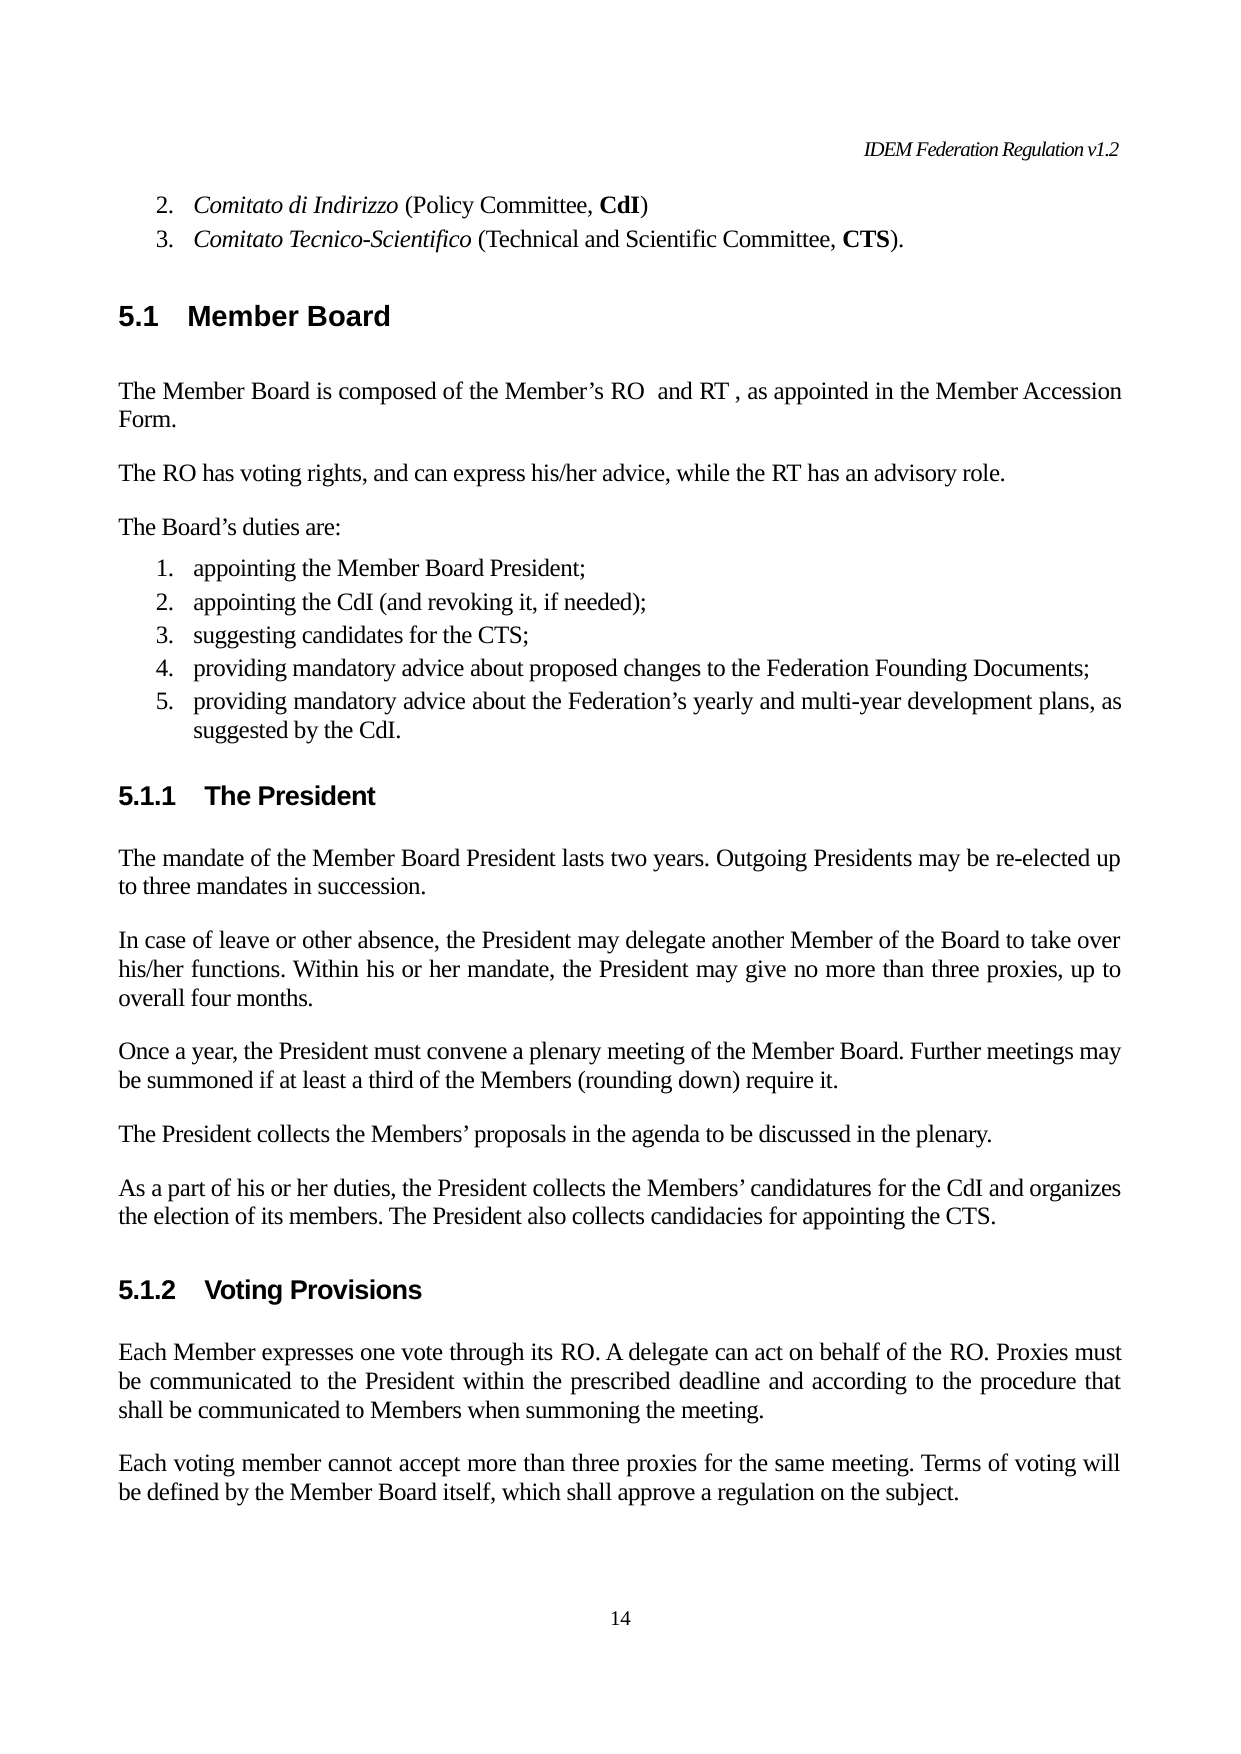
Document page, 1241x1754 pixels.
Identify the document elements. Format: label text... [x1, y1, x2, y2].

text The Member Board is composed of the Member’s RO and RT , as appointed in the Member Accession Form. [118, 376, 1122, 433]
text Each Member expresses one vote through its RO. A delegate can act on behalf of the RO. Proxies must be communicated to the President within the prescribed deadline and according to the procedure that shall be communicated to Members when summoning the meeting. [118, 1337, 1122, 1423]
list suggesting candidates for the CTS; [156, 620, 1122, 648]
text As a part of his or her duties, the President collects the Members’ candidatures for the CdI and organizes the election of its members. The President also collects candidacies for appointing the CTS. [118, 1173, 1122, 1230]
list Comitato di Indirizzo (Policy Committee, CdI) [156, 190, 1122, 219]
text The RO has voting rights, and can express his/her advice, while the RT has an advisory role. [118, 458, 1122, 487]
text Once a year, the President must convene a plenary meeting of the Member Board. Further meetings may be summoned if at least a third of the Members (rounding down) require it. [118, 1036, 1122, 1094]
text The mandate of the Member Board President lasts two years. Outgoing Presidents may be re-elected up to three mandates in succession. [118, 843, 1122, 900]
list providing mandatory advice about the Federation’s yearly and multi-year development plans, as suggested by the CdI. [156, 686, 1122, 744]
subtitle The President [118, 779, 1122, 811]
text Each voting member cannot accept more than three proxies for the same meeting. Terms of voting will be defined by the Member Board itself, which shall approve a regulation on the subject. [118, 1448, 1122, 1506]
subtitle Voting Provisions [118, 1274, 1122, 1305]
list appointing the CdI (and revoking it, if needed); [156, 587, 1122, 615]
subtitle Member Board [118, 298, 1122, 332]
text The President collects the Members’ proposals in the agenda to be discussed in the plenary. [118, 1119, 1122, 1148]
text The Board’s duties are: [118, 512, 1122, 541]
list appointing the Member Board President; [156, 553, 1122, 582]
text In case of leave or other absence, the President may delegate another Member of the Board to take over his/her functions. Within his or her mandate, the President may give no more than three proxies, up to overall four months. [118, 925, 1122, 1011]
list Comitato Tecnico-Scientifico (Technical and Scientific Committee, CTS). [156, 224, 1122, 252]
list providing mandatory advice about proposed changes to the Federation Founding Documents; [156, 653, 1122, 682]
